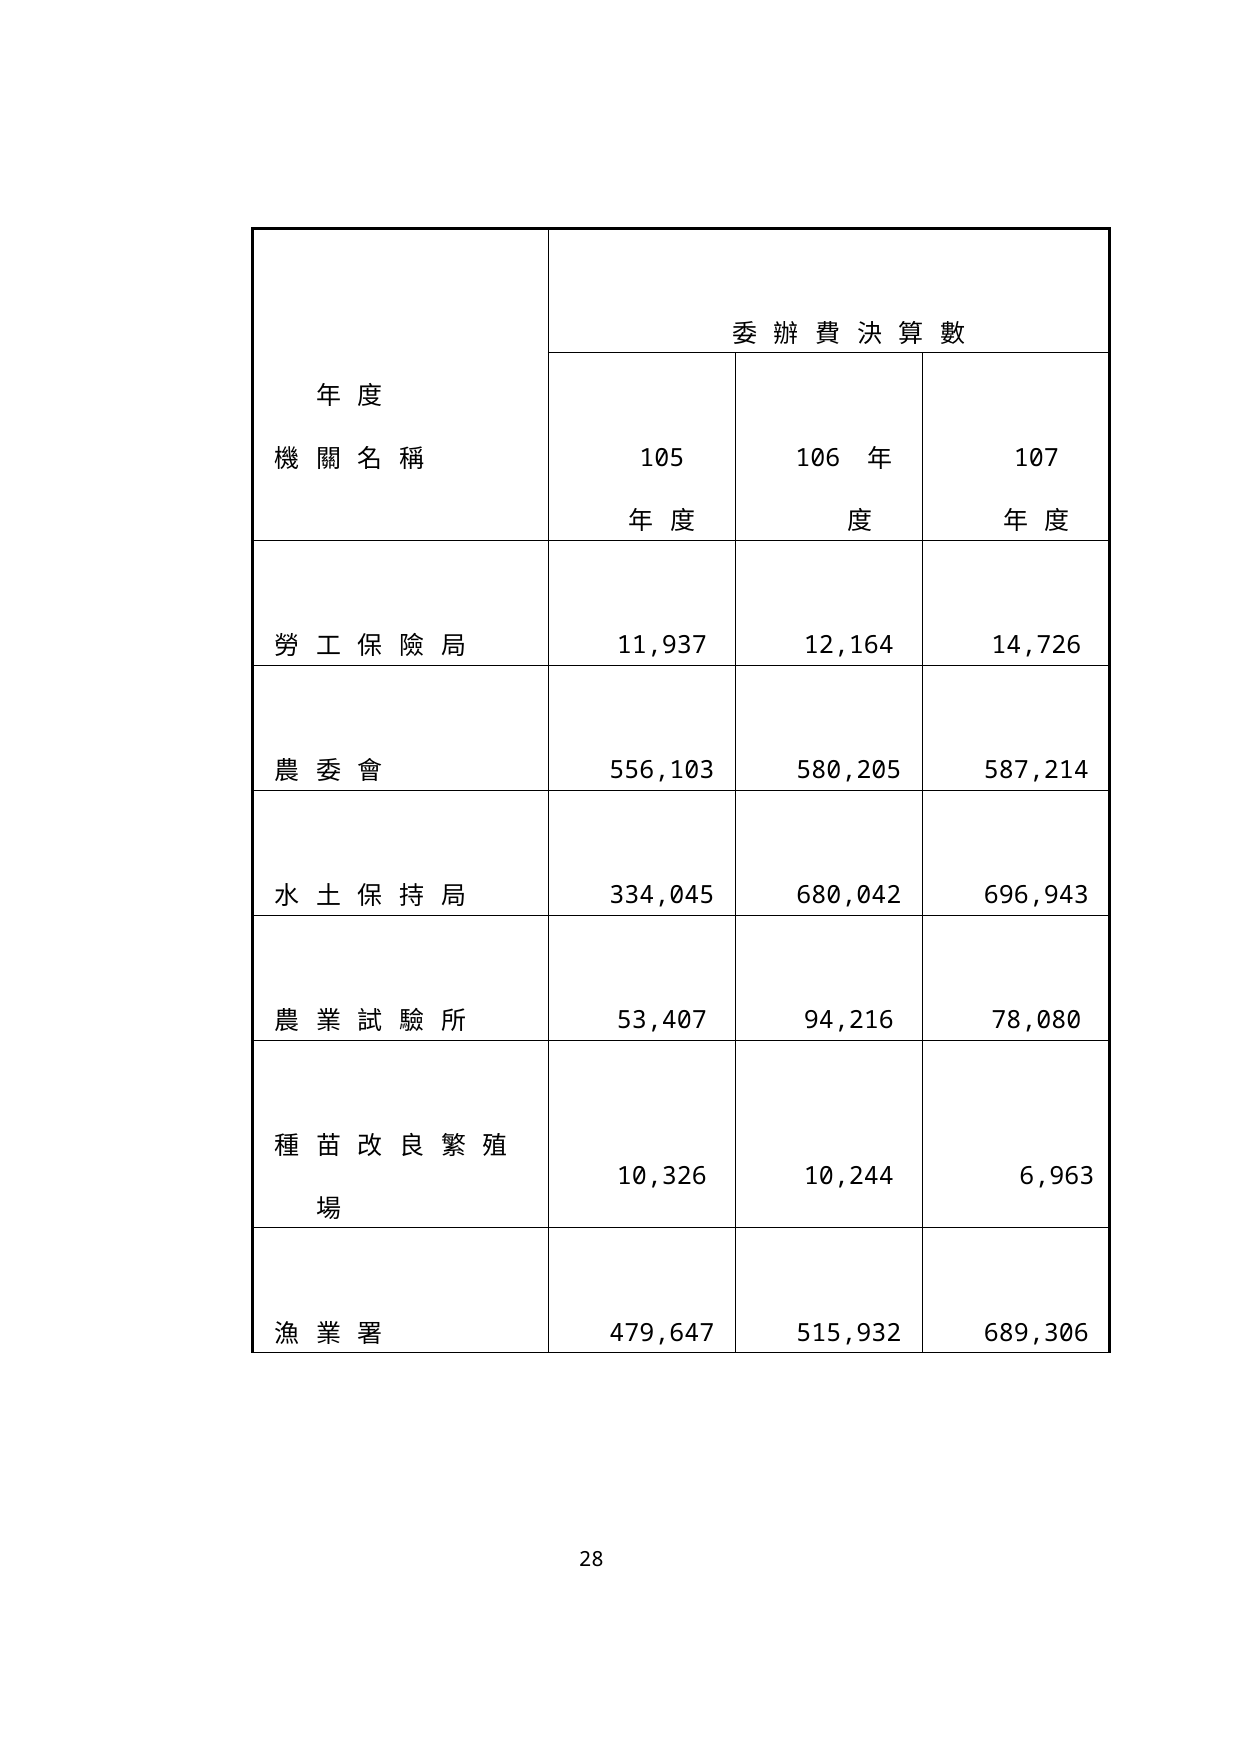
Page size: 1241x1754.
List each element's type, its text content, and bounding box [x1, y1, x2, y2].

table_cell 515,932 [736, 1228, 922, 1352]
table_cell 334,045 [549, 791, 735, 915]
table_cell 勞工保險局 [254, 541, 548, 665]
table_cell 689,306 [923, 1228, 1108, 1352]
table_cell 11,937 [549, 541, 735, 665]
table_cell 漁業署 [254, 1228, 548, 1352]
table_cell 580,205 [736, 666, 922, 790]
table_cell 587,214 [923, 666, 1108, 790]
table_cell 78,080 [923, 916, 1108, 1040]
table_header 委辦費決算數 [549, 230, 1108, 352]
table_cell 農業試驗所 [254, 916, 548, 1040]
table_header 年度 機關名稱 [254, 230, 548, 540]
table_cell 農委會 [254, 666, 548, 790]
table_cell 10,244 [736, 1041, 922, 1227]
table_cell 105年度 [549, 353, 735, 540]
table_cell 10,326 [549, 1041, 735, 1227]
table_cell 680,042 [736, 791, 922, 915]
table_cell 水土保持局 [254, 791, 548, 915]
table_cell 種苗改良繁殖場 [254, 1041, 548, 1227]
table_cell 6,963 [923, 1041, 1108, 1227]
table_cell 696,943 [923, 791, 1108, 915]
table_cell 53,407 [549, 916, 735, 1040]
table_cell 107年度 [923, 353, 1108, 540]
table_cell 12,164 [736, 541, 922, 665]
table_cell 14,726 [923, 541, 1108, 665]
table_cell 556,103 [549, 666, 735, 790]
table_cell 106年度 [736, 353, 922, 540]
table_cell 94,216 [736, 916, 922, 1040]
table_cell 479,647 [549, 1228, 735, 1352]
